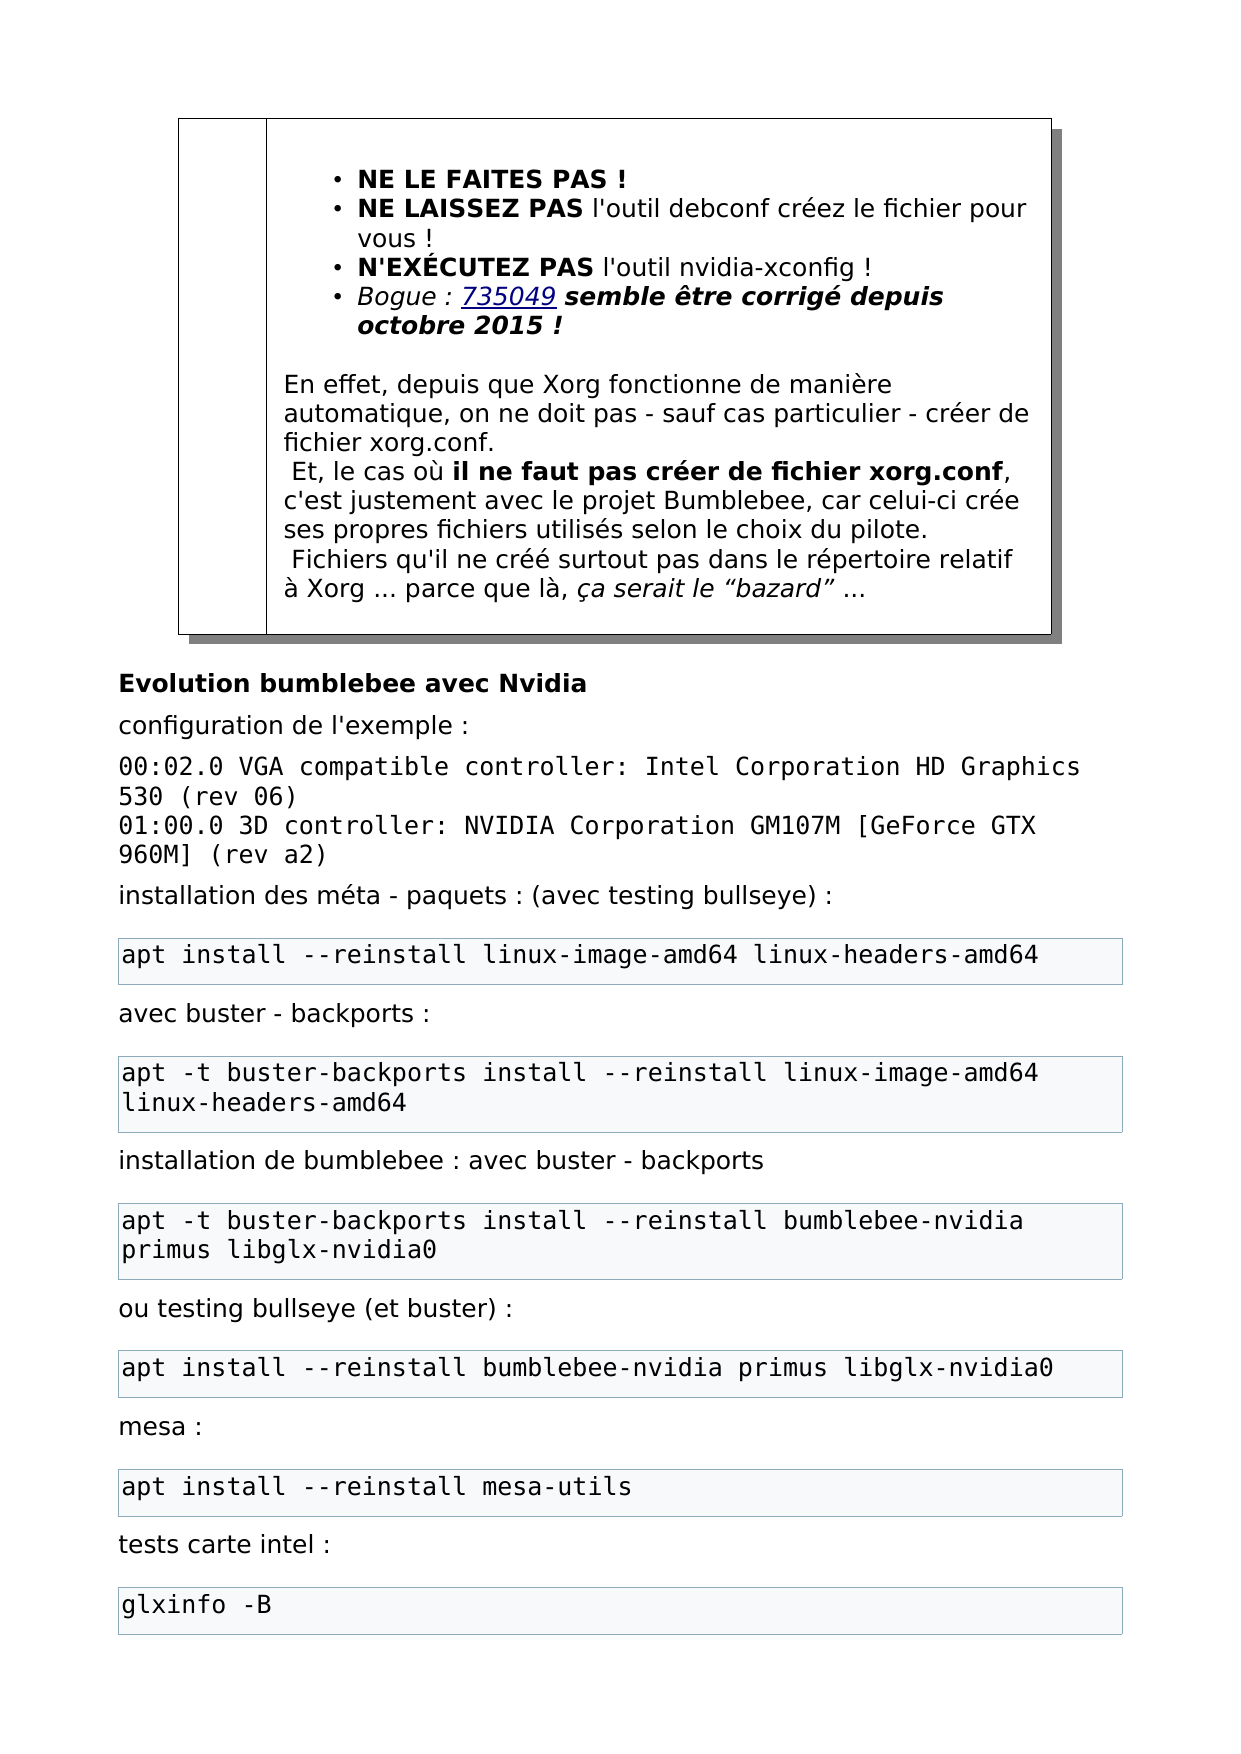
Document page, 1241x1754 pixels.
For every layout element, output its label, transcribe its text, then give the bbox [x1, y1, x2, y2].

table_header apt -t buster-backports install --reinstall linux-image-amd64 linux-headers-amd64 [119, 1057, 1122, 1132]
table_header glxinfo -B [119, 1588, 1122, 1634]
text 00:02.0 VGA compatible controller: Intel Corporation HD Graphics 530 (rev 06) 01:00.0 3D controller: NVIDIA Corporation GM107M [GeForce GTX 960M] (rev a2) [118, 752, 1122, 869]
table_header ATTENTION : Depuis Janvier 2014, lors de l'installation du package 'bumblebee-nvidia', s'il vous est demandé de créer le fichier xorg.conf NE LE FAITES PAS ! NE LAISSEZ PAS l'outil debconf créez le fichier pour vous ! N'EXÉCUTEZ PAS l'outil nvidia-xconfig ! Bogue : 735049 semble être corrigé depuis octobre 2015 ! En effet, depuis que Xorg fonctionne de manière automatique, on ne doit pas - sauf cas particulier - créer de fichier xorg.conf. Et, le cas où il ne faut pas créer de fichier xorg.conf, c'est justement avec le projet Bumblebee, car celui-ci crée ses propres fichiers utilisés selon le choix du pilote. Fichiers qu'il ne créé surtout pas dans le répertoire relatif à Xorg ... parce que là, ça serait le “bazard” ... [267, 119, 1051, 633]
text ou testing bullseye (et buster) : [118, 1294, 1122, 1323]
text configuration de l'exemple : [118, 711, 1122, 740]
text installation des méta - paquets : (avec testing bullseye) : [118, 881, 1122, 910]
table_header [179, 119, 266, 633]
table_header apt install --reinstall mesa-utils [119, 1470, 1122, 1516]
text installation de bumblebee : avec buster - backports [118, 1147, 1122, 1176]
subtitle Evolution bumblebee avec Nvidia [118, 669, 1122, 698]
table_header apt -t buster-backports install --reinstall bumblebee-nvidia primus libglx-nvidia0 [119, 1204, 1122, 1279]
text tests carte intel : [118, 1530, 1122, 1559]
text mesa : [118, 1412, 1122, 1441]
table_header apt install --reinstall linux-image-amd64 linux-headers-amd64 [119, 939, 1122, 984]
table_header apt install --reinstall bumblebee-nvidia primus libglx-nvidia0 [119, 1351, 1122, 1397]
text avec buster - backports : [118, 999, 1122, 1028]
